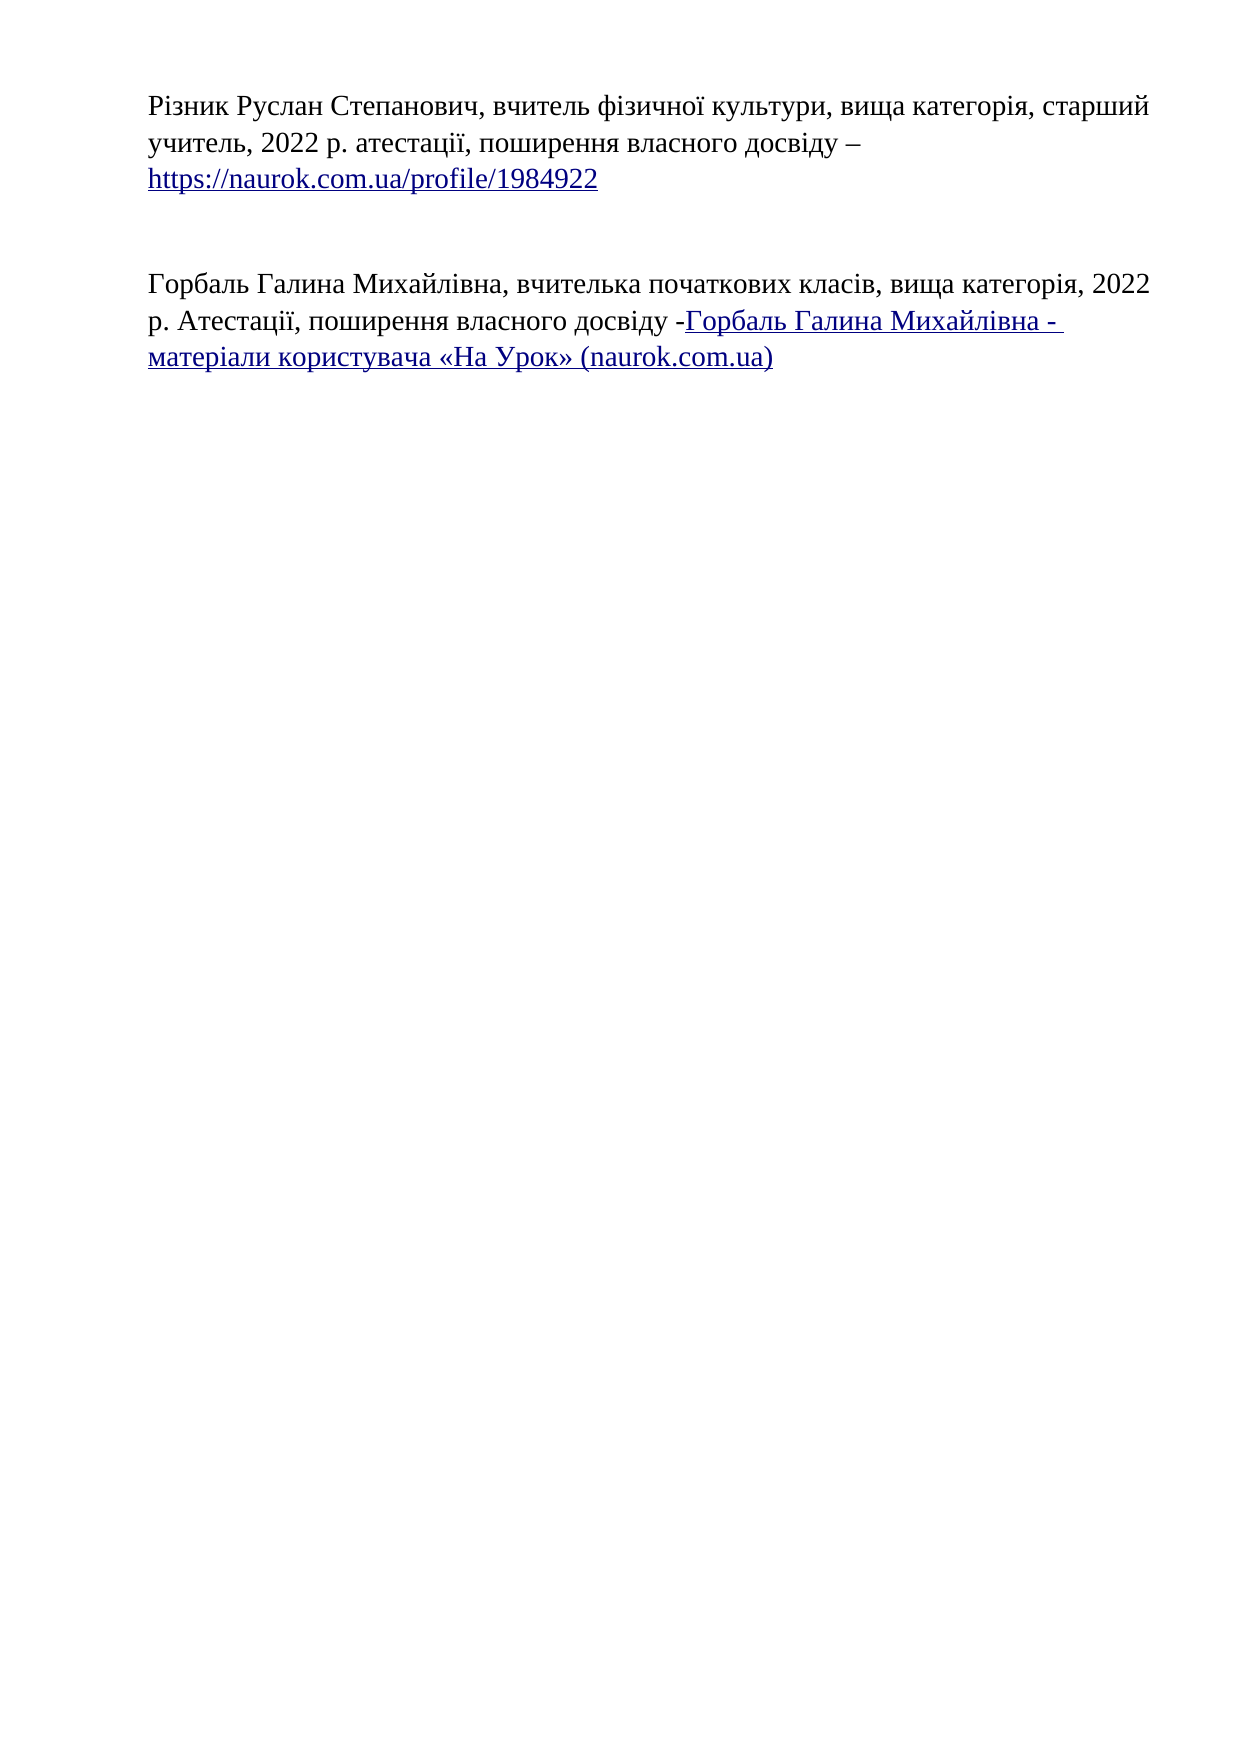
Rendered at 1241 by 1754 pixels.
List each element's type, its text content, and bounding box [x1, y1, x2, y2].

text Горбаль Галина Михайлівна, вчителька початкових класів, вища категорія, 2022 р. Атестації, поширення власного досвіду -Горбаль Галина Михайлівна - матеріали користувача «На Урок» (naurok.com.ua) [148, 266, 1152, 372]
text Різник Руслан Степанович, вчитель фізичної культури, вища категорія, старший учитель, 2022 р. атестації, поширення власного досвіду – https://naurok.com.ua/profile/1984922 [148, 88, 1152, 194]
